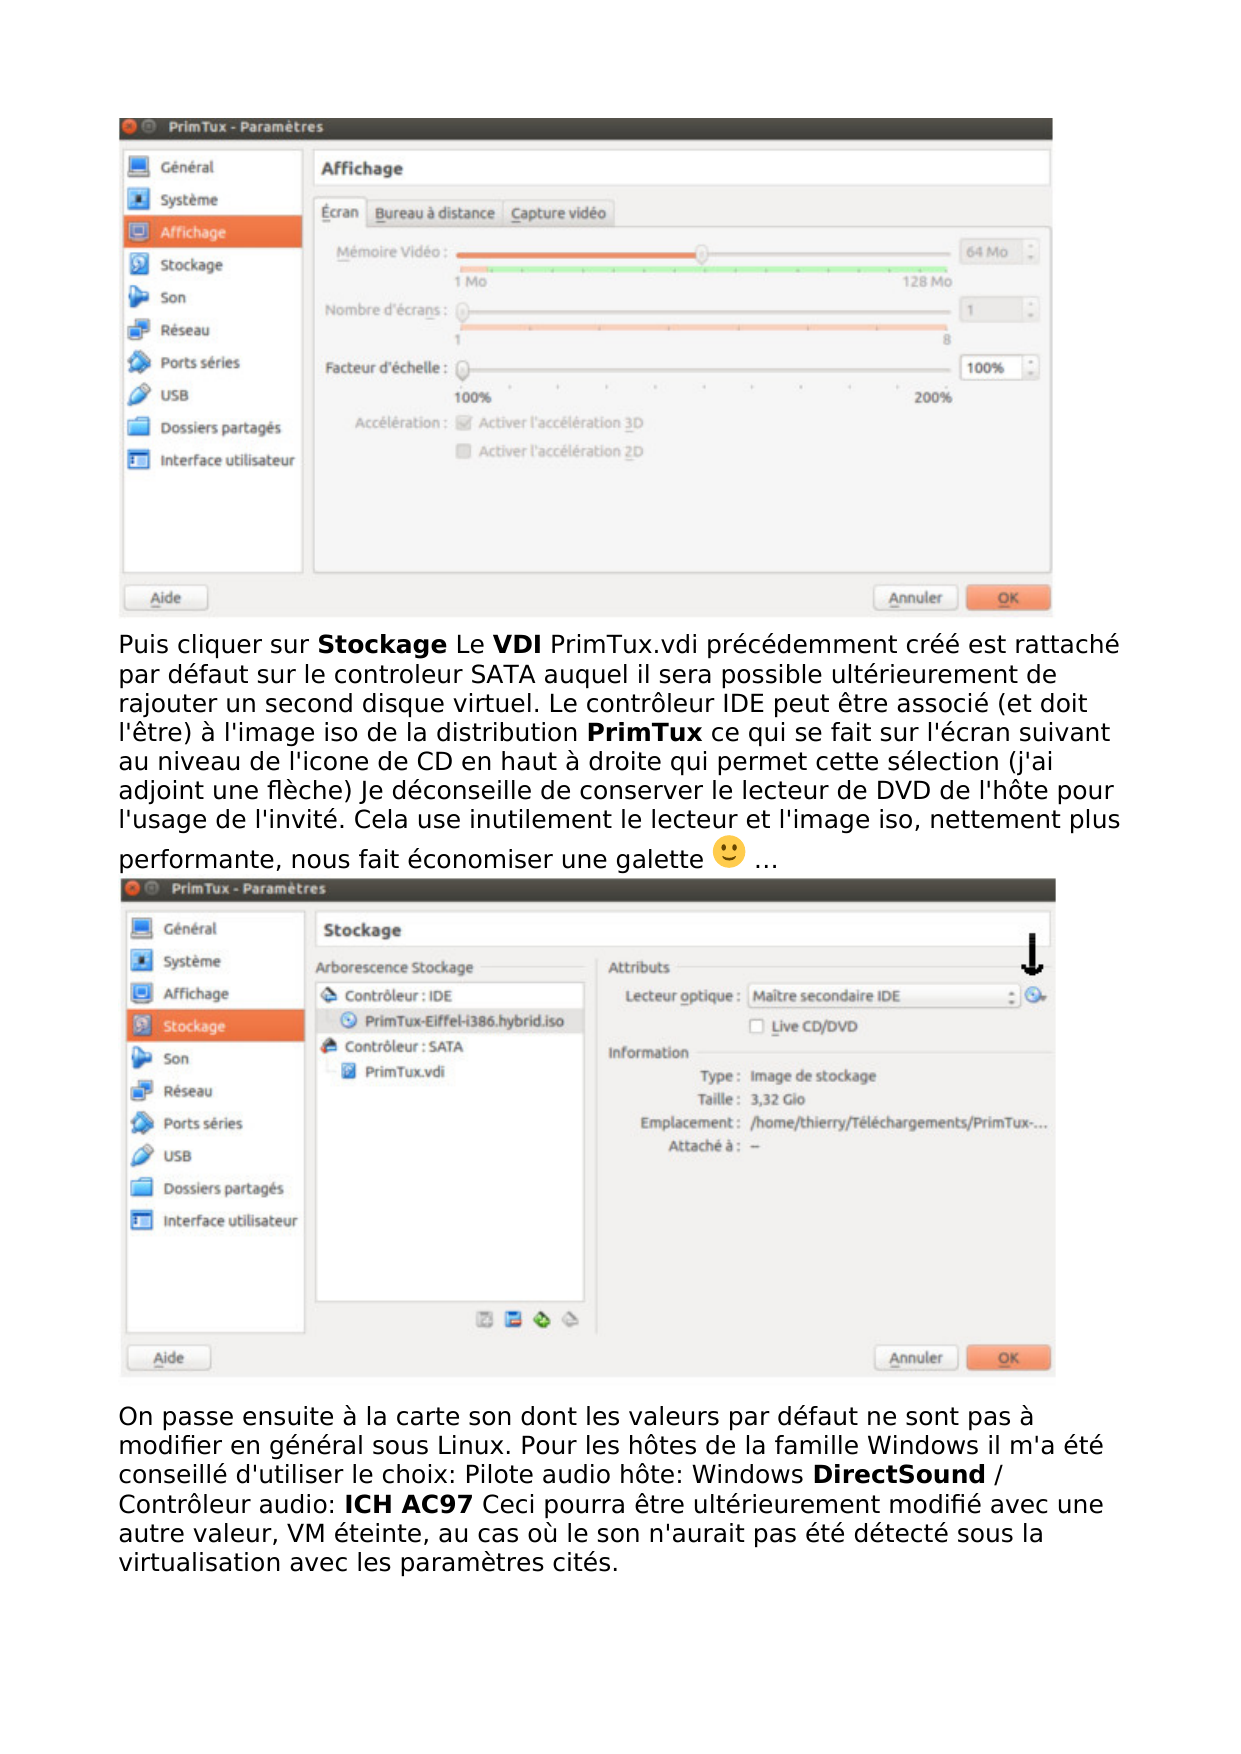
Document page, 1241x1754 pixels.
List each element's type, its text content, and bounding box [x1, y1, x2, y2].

text [1056, 118, 1122, 618]
picture [118, 118, 1056, 619]
text On passe ensuite à la carte son dont les valeurs par défaut ne sont pas à modifier en général sous Linux. Pour les hôtes de la famille Windows il m'a été conseillé d'utiliser le choix: Pilote audio hôte: Windows DirectSound / Contrôleur audio: ICH AC97 Ceci pourra être ultérieurement modifié avec une autre valeur, VM éteinte, au cas où le son n'aurait pas été détecté sous la virtualisation avec les paramètres cités. [118, 1402, 1122, 1577]
picture [118, 874, 1056, 1390]
text Puis cliquer sur Stockage Le VDI PrimTux.vdi précédemment créé est rattaché par défaut sur le controleur SATA auquel il sera possible ultérieurement de rajouter un second disque virtuel. Le contrôleur IDE peut être associé (et doit l'être) à l'image iso de la distribution PrimTux ce qui se fait sur l'écran suivant au niveau de l'icone de CD en haut à droite qui permet cette sélection (j'ai adjoint une flèche) Je déconseille de conserver le lecteur de DVD de l'hôte pour l'usage de l'invité. Cela use inutilement le lecteur et l'image iso, nettement plus performante, nous fait économiser une galette … [118, 631, 1122, 1390]
